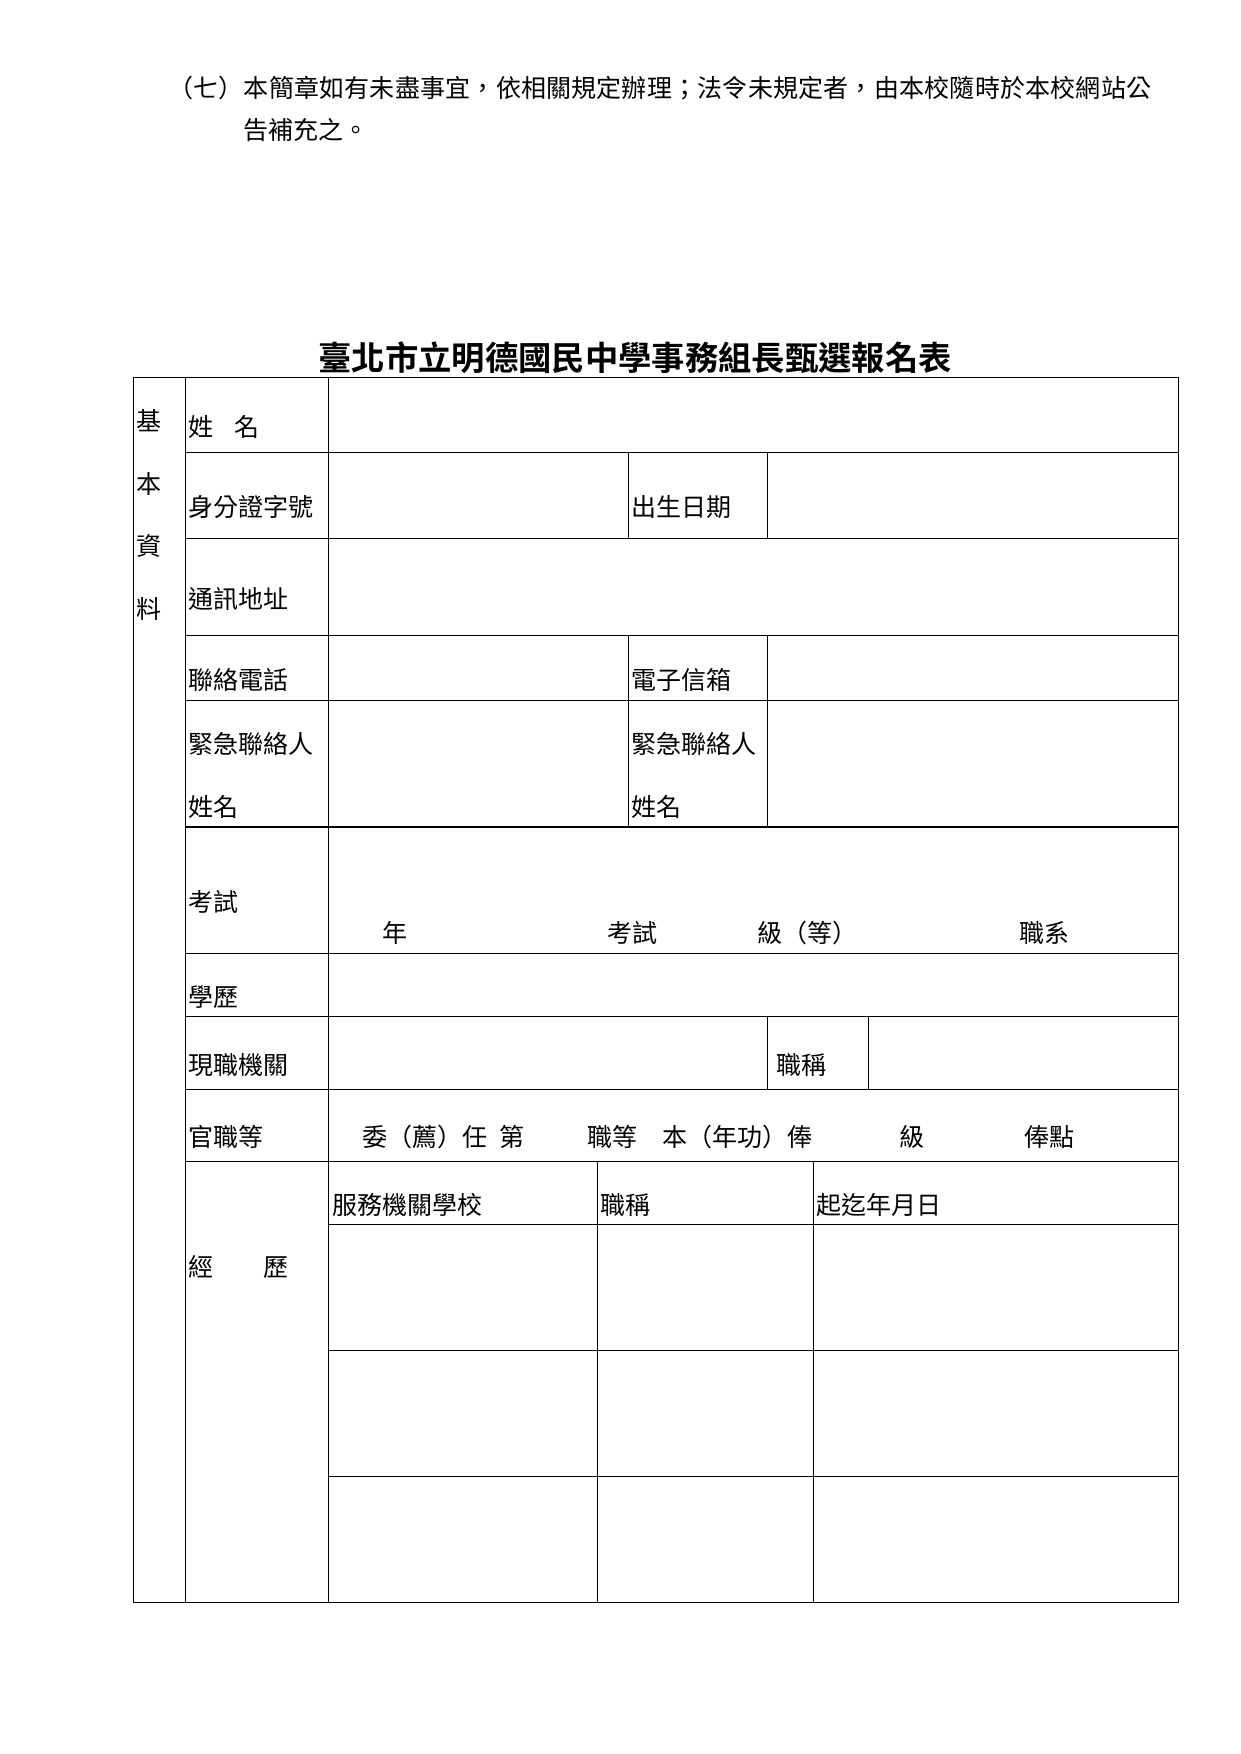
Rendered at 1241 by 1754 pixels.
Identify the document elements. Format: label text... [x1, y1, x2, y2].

table_cell [329, 1477, 597, 1602]
table_cell 官職等 [186, 1090, 328, 1161]
table_cell 服務機關學校 [329, 1162, 597, 1224]
table_cell 緊急聯絡人姓名 [629, 701, 767, 826]
table_cell [329, 954, 1178, 1016]
table_cell 職稱 [598, 1162, 813, 1224]
text 臺北市立明德國民中學事務組長甄選報名表 [118, 314, 1152, 377]
table_cell 身分證字號 [186, 453, 328, 538]
table_cell [329, 1017, 767, 1089]
table_cell [814, 1351, 1178, 1476]
table_cell [329, 636, 628, 700]
table_cell 通訊地址 [186, 539, 328, 635]
table_cell [598, 1477, 813, 1602]
table_cell 緊急聯絡人姓名 [186, 701, 328, 826]
table_cell [814, 1477, 1178, 1602]
text （七）本簡章如有未盡事宜，依相關規定辦理；法令未規定者，由本校隨時於本校網站公告補充之。 [168, 64, 1152, 148]
table_cell [598, 1225, 813, 1350]
table_cell 委（薦）任 第 職等 本（年功）俸 級 俸點 [329, 1090, 1178, 1161]
table_cell 經 歷 [186, 1162, 328, 1602]
table_cell [814, 1225, 1178, 1350]
table_header 基 本 資 料 [134, 378, 185, 1602]
table_cell [329, 1225, 597, 1350]
table_cell [329, 701, 628, 826]
table_cell 年 考試 級（等） 職系 [329, 828, 1178, 952]
table_cell [329, 453, 628, 538]
table_cell 現職機關 [186, 1017, 328, 1089]
table_cell [329, 1351, 597, 1476]
table_cell 起迄年月日 [814, 1162, 1178, 1224]
table_cell [768, 636, 1178, 700]
table_cell 職稱 [768, 1017, 868, 1089]
table_cell [329, 539, 1178, 635]
table_header 姓名 [186, 378, 328, 452]
table_cell 聯絡電話 [186, 636, 328, 700]
table_cell 電子信箱 [629, 636, 767, 700]
table_cell 出生日期 [629, 453, 767, 538]
table_cell 考試 [186, 828, 328, 952]
table_cell [598, 1351, 813, 1476]
table_cell 學歷 [186, 954, 328, 1016]
table_header [329, 378, 1178, 452]
table_cell [768, 701, 1178, 826]
table_cell [768, 453, 1178, 538]
table_cell [869, 1017, 1178, 1089]
